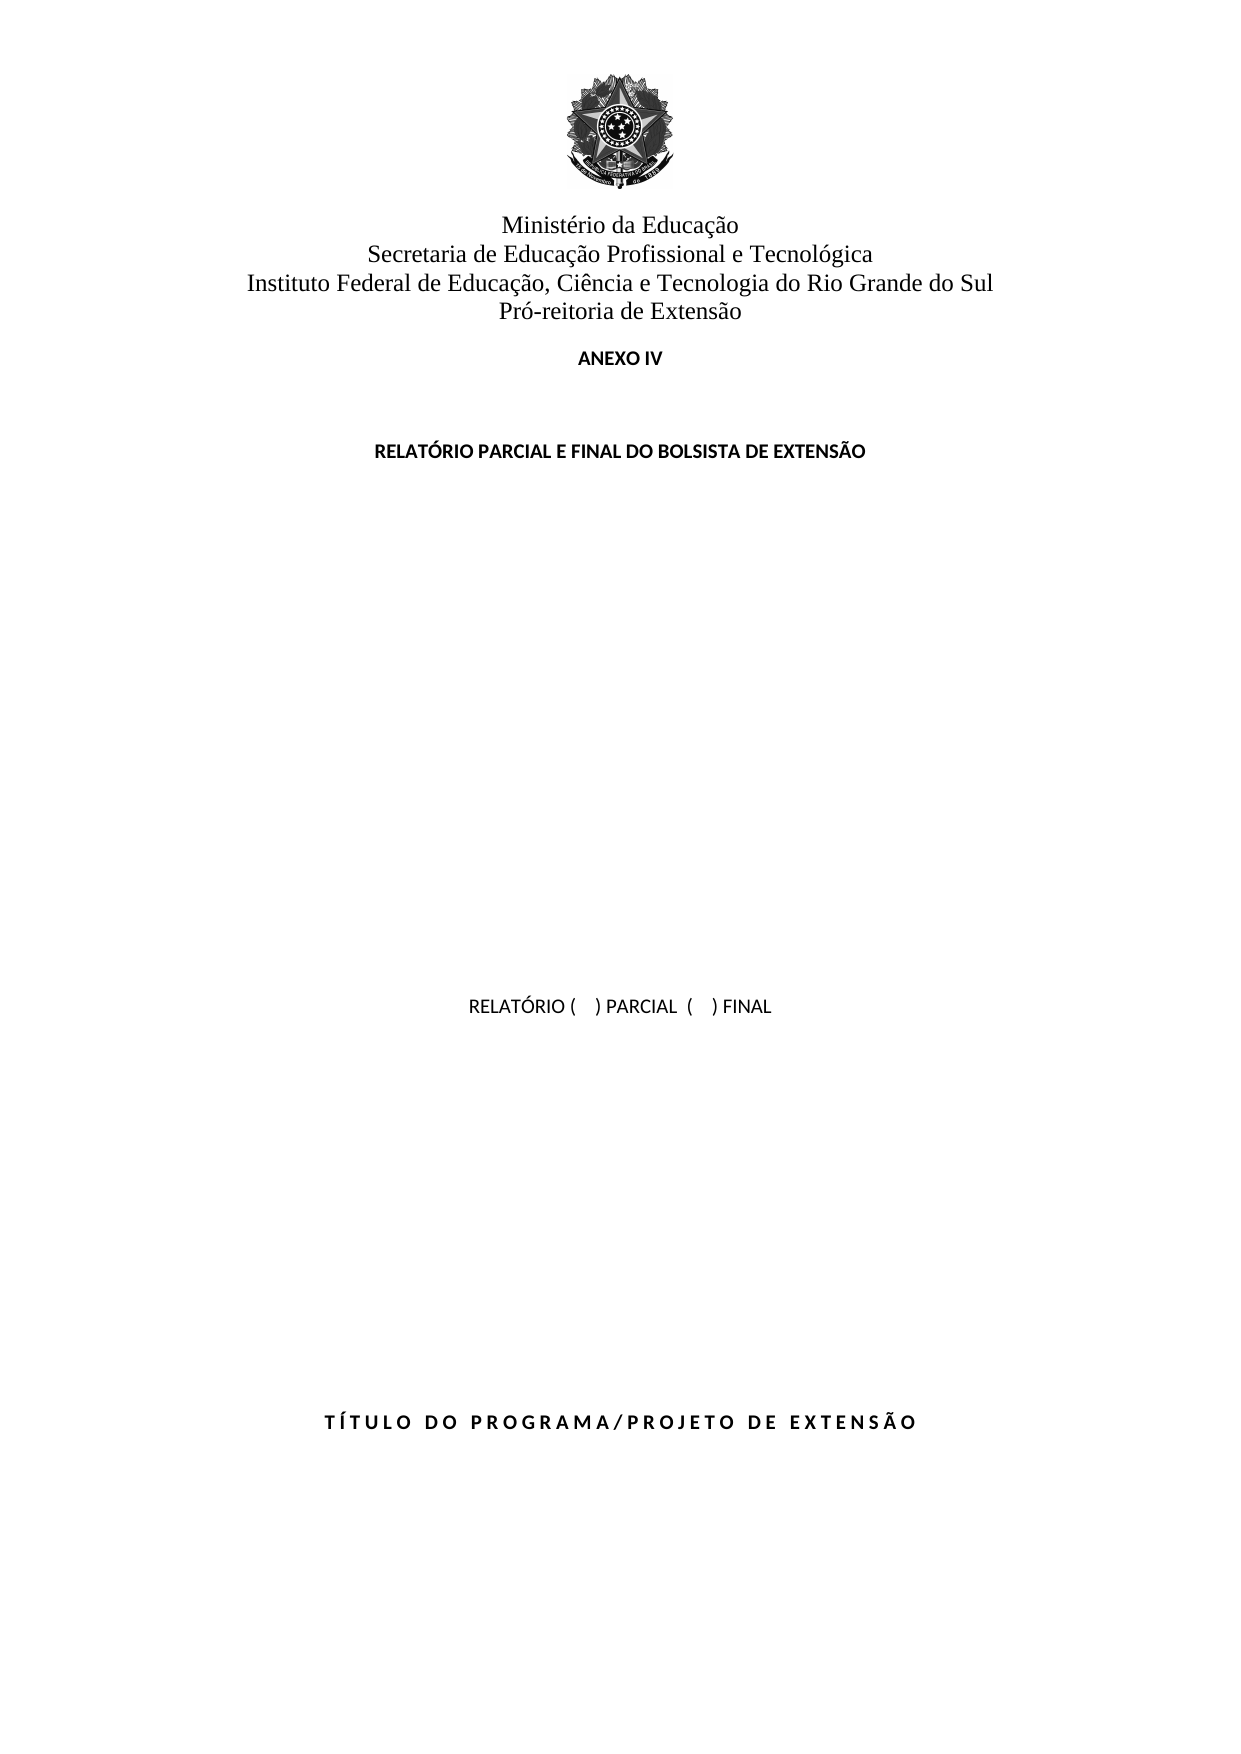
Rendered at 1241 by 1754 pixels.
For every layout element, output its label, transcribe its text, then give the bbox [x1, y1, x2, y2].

text RELATÓRIO ( ) PARCIAL ( ) FINAL [118, 993, 1122, 1018]
text T Í T U L O D O P R O G R A M A / P R O J E T O D E E X T E N S Ã O [118, 1409, 1122, 1434]
picture [566, 74, 674, 189]
text RELATÓRIO PARCIAL E FINAL DO BOLSISTA DE EXTENSÃO [118, 438, 1122, 463]
text ANEXO IV [118, 345, 1122, 371]
